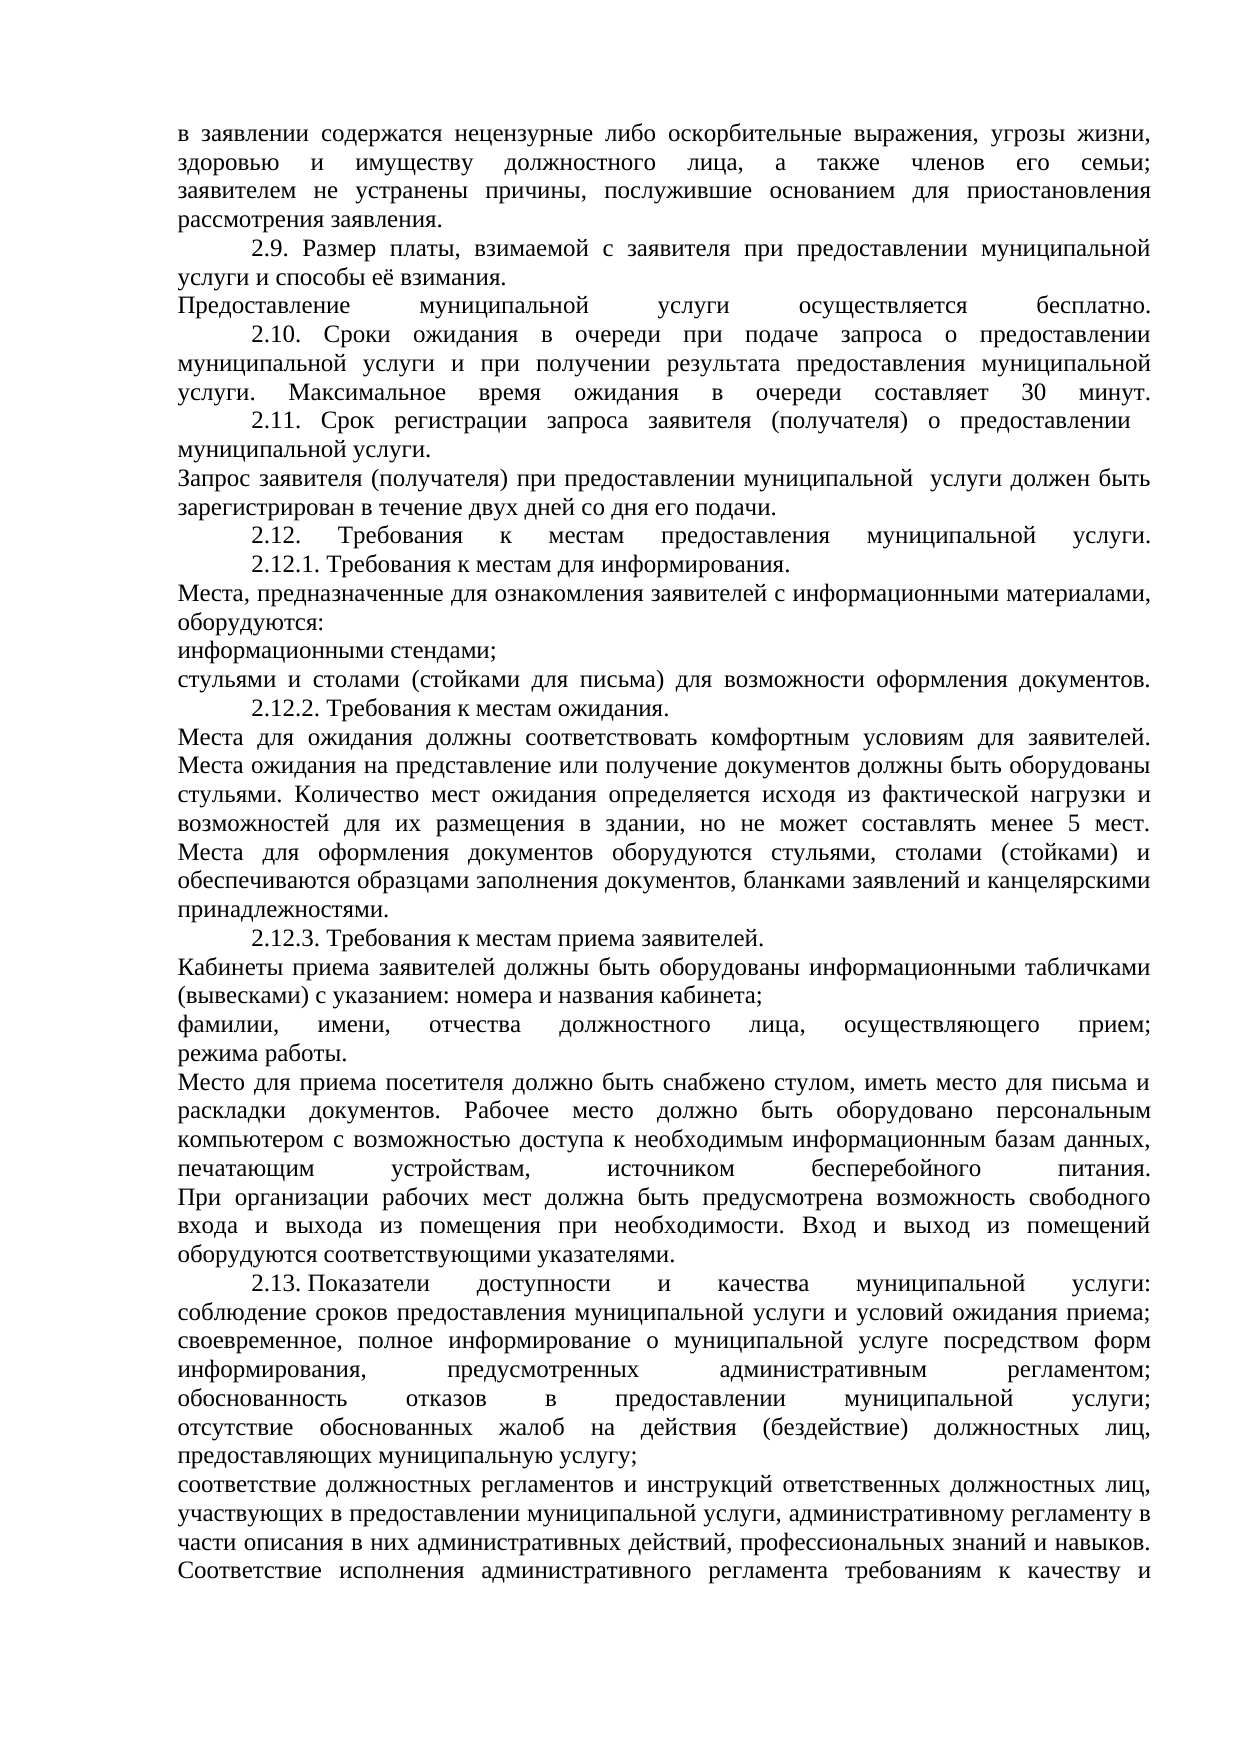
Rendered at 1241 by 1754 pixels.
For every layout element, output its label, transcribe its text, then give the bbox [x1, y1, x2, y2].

text Запрос заявителя (получателя) при предоставлении муниципальной услуги должен быть зарегистрирован в течение двух дней со дня его подачи. [177, 463, 1152, 521]
text фамилии, имени, отчества должностного лица, осуществляющего прием; режима работы. [177, 1009, 1152, 1067]
text 2.12. Требования к местам предоставления муниципальной услуги. 2.12.1. Требования к местам для информирования. [177, 521, 1152, 578]
text в заявлении содержатся нецензурные либо оскорбительные выражения, угрозы жизни, здоровью и имуществу должностного лица, а также членов его семьи; заявителем не устранены причины, послужившие основанием для приостановления рассмотрения заявления. [177, 118, 1152, 233]
text 2.13. Показатели доступности и качества муниципальной услуги: соблюдение сроков предоставления муниципальной услуги и условий ожидания приема; своевременное, полное информирование о муниципальной услуге посредством форм информирования, предусмотренных административным регламентом; обоснованность отказов в предоставлении муниципальной услуги; отсутствие обоснованных жалоб на действия (бездействие) должностных лиц, предоставляющих муниципальную услугу; [177, 1268, 1152, 1469]
text Место для приема посетителя должно быть снабжено стулом, иметь место для письма и раскладки документов. Рабочее место должно быть оборудовано персональным компьютером с возможностью доступа к необходимым информационным базам данных, печатающим устройствам, источником бесперебойного питания. При организации рабочих мест должна быть предусмотрена возможность свободного входа и выхода из помещения при необходимости. Вход и выход из помещений оборудуются соответствующими указателями. [177, 1067, 1152, 1268]
text Места, предназначенные для ознакомления заявителей с информационными материалами, оборудуются: информационными стендами; [177, 578, 1152, 664]
text соответствие должностных регламентов и инструкций ответственных должностных лиц, участвующих в предоставлении муниципальной услуги, административному регламенту в части описания в них административных действий, профессиональных знаний и навыков. Соответствие исполнения административного регламента требованиям к качеству и [177, 1469, 1152, 1584]
text Кабинеты приема заявителей должны быть оборудованы информационными табличками (вывесками) с указанием: номера и названия кабинета; [177, 952, 1152, 1009]
text Места для ожидания должны соответствовать комфортным условиям для заявителей. Места ожидания на представление или получение документов должны быть оборудованы стульями. Количество мест ожидания определяется исходя из фактической нагрузки и возможностей для их размещения в здании, но не может составлять менее 5 мест. Места для оформления документов оборудуются стульями, столами (стойками) и обеспечиваются образцами заполнения документов, бланками заявлений и канцелярскими принадлежностями. 2.12.3. Требования к местам приема заявителей. [177, 722, 1152, 952]
text стульями и столами (стойками для письма) для возможности оформления документов. 2.12.2. Требования к местам ожидания. [177, 664, 1152, 722]
text Предоставление муниципальной услуги осуществляется бесплатно. 2.10. Сроки ожидания в очереди при подаче запроса о предоставлении муниципальной услуги и при получении результата предоставления муниципальной услуги. Максимальное время ожидания в очереди составляет 30 минут. 2.11. Срок регистрации запроса заявителя (получателя) о предоставлении муниципальной услуги. [177, 291, 1152, 463]
text 2.9. Размер платы, взимаемой с заявителя при предоставлении муниципальной услуги и способы её взимания. [177, 233, 1152, 291]
